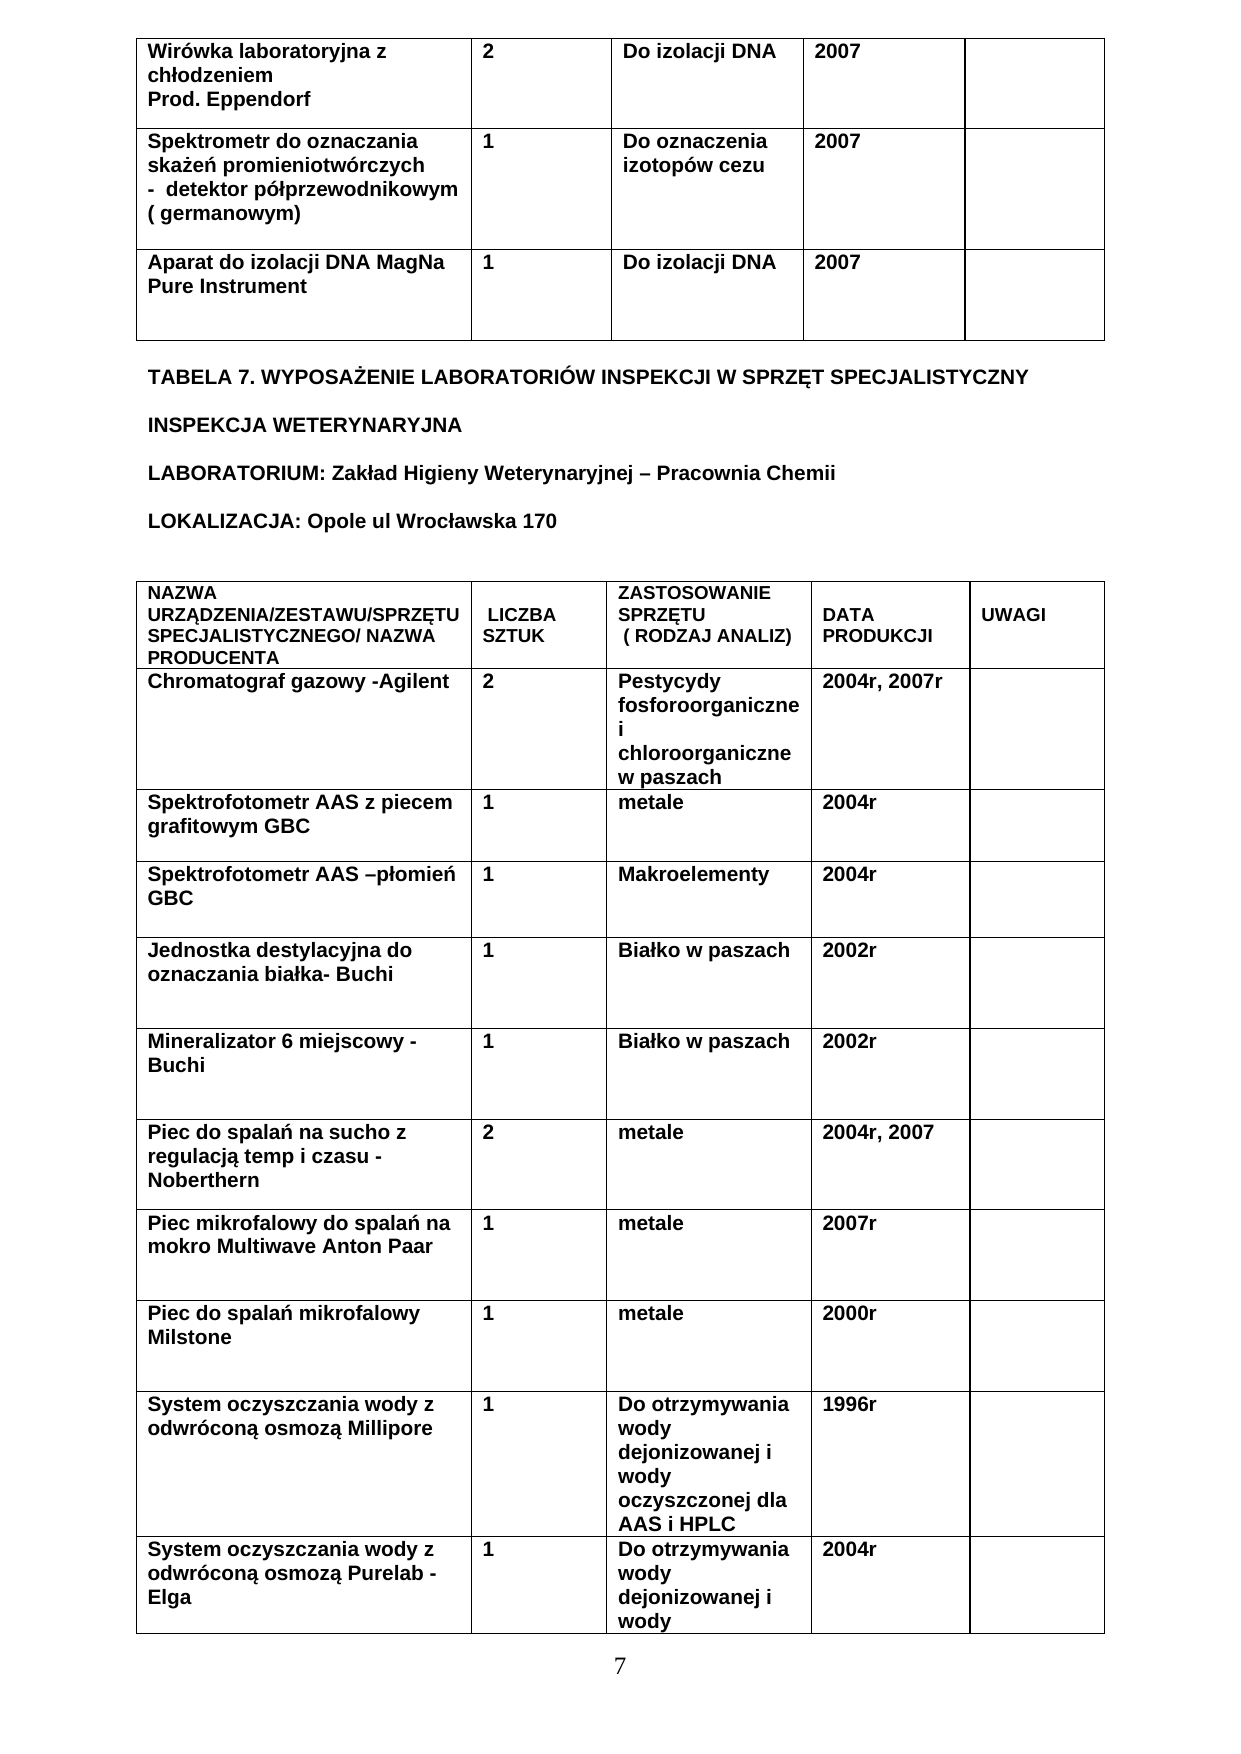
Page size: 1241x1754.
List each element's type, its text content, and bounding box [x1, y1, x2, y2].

table_cell Białko w paszach [607, 938, 811, 1028]
text INSPEKCJA WETERYNARYJNA [148, 413, 1092, 437]
table_cell 1 [472, 1301, 606, 1391]
table_header LICZBA SZTUK [472, 582, 606, 668]
table_cell [971, 669, 1104, 789]
table_cell 2000r [812, 1301, 969, 1391]
text LABORATORIUM: Zakład Higieny Weterynaryjnej – Pracownia Chemii [148, 461, 1092, 485]
table_cell [971, 862, 1104, 937]
table_cell [966, 39, 1104, 128]
table_cell 1 [472, 1537, 606, 1633]
table_header ZASTOSOWANIE SPRZĘTU ( RODZAJ ANALIZ) [607, 582, 811, 668]
table_cell Piec mikrofalowy do spalań na mokro Multiwave Anton Paar [137, 1210, 471, 1300]
table_cell Spektrofotometr AAS –płomień GBC [137, 862, 471, 937]
table_cell 1 [472, 1392, 606, 1536]
table_cell [971, 1537, 1104, 1633]
table_cell 1 [472, 129, 611, 249]
table_header NAZWA URZĄDZENIA/ZESTAWU/SPRZĘTU SPECJALISTYCZNEGO/ NAZWA PRODUCENTA [137, 582, 471, 668]
table_cell metale [607, 1301, 811, 1391]
text TABELA 7. WYPOSAŻENIE LABORATORIÓW INSPEKCJI W SPRZĘT SPECJALISTYCZNY [148, 365, 1092, 389]
table_cell [971, 938, 1104, 1028]
table_cell Mineralizator 6 miejscowy -Buchi [137, 1029, 471, 1118]
table_cell 2004r [812, 790, 969, 861]
table_cell Do oznaczenia izotopów cezu [612, 129, 803, 249]
table_cell 1 [472, 790, 606, 861]
table_header UWAGI [971, 582, 1104, 668]
table_cell 2004r [812, 1537, 969, 1633]
table_cell [971, 790, 1104, 861]
table_cell Wirówka laboratoryjna z chłodzeniem Prod. Eppendorf [137, 39, 471, 128]
table_cell [966, 250, 1104, 340]
table_cell metale [607, 790, 811, 861]
table_cell Do izolacji DNA [612, 250, 803, 340]
table_cell 1 [472, 1210, 606, 1300]
table_cell 2002r [812, 1029, 969, 1118]
table_cell [971, 1120, 1104, 1209]
table_cell [971, 1029, 1104, 1118]
table_cell 2004r, 2007 [812, 1120, 969, 1209]
table_cell Jednostka destylacyjna do oznaczania białka- Buchi [137, 938, 471, 1028]
table_cell Do otrzymywania wody dejonizowanej i wody oczyszczonej dla AAS i HPLC [607, 1392, 811, 1536]
table_cell Aparat do izolacji DNA MagNa Pure Instrument [137, 250, 471, 340]
table_cell Makroelementy [607, 862, 811, 937]
table_cell [966, 129, 1104, 249]
table_cell 1 [472, 1029, 606, 1118]
table_header DATA PRODUKCJI [812, 582, 969, 668]
table_cell 2 [472, 39, 611, 128]
table_cell Białko w paszach [607, 1029, 811, 1118]
table_cell Do izolacji DNA [612, 39, 803, 128]
table_cell Piec do spalań mikrofalowy Milstone [137, 1301, 471, 1391]
table_cell 2007 [804, 250, 964, 340]
table_cell 2004r, 2007r [812, 669, 969, 789]
table_cell 1 [472, 862, 606, 937]
table_cell 1 [472, 938, 606, 1028]
table_cell System oczyszczania wody z odwróconą osmozą Purelab -Elga [137, 1537, 471, 1633]
table_cell 2004r [812, 862, 969, 937]
table_cell Pestycydy fosforoorganiczne i chloroorganiczne w paszach [607, 669, 811, 789]
text LOKALIZACJA: Opole ul Wrocławska 170 [148, 509, 1092, 533]
table_cell System oczyszczania wody z odwróconą osmozą Millipore [137, 1392, 471, 1536]
table_cell 2007 [804, 39, 964, 128]
table_cell Spektrometr do oznaczania skażeń promieniotwórczych - detektor półprzewodnikowym ( germanowym) [137, 129, 471, 249]
table_cell [971, 1301, 1104, 1391]
table_cell 2 [472, 669, 606, 789]
table_cell 2002r [812, 938, 969, 1028]
table_cell 1 [472, 250, 611, 340]
table_cell Spektrofotometr AAS z piecem grafitowym GBC [137, 790, 471, 861]
table_cell 2007r [812, 1210, 969, 1300]
table_cell [971, 1210, 1104, 1300]
table_cell 1996r [812, 1392, 969, 1536]
table_cell metale [607, 1210, 811, 1300]
table_cell 2 [472, 1120, 606, 1209]
table_cell Piec do spalań na sucho z regulacją temp i czasu -Noberthern [137, 1120, 471, 1209]
table_cell [971, 1392, 1104, 1536]
table_cell 2007 [804, 129, 964, 249]
table_cell Do otrzymywania wody dejonizowanej i wody [607, 1537, 811, 1633]
table_cell Chromatograf gazowy -Agilent [137, 669, 471, 789]
table_cell metale [607, 1120, 811, 1209]
